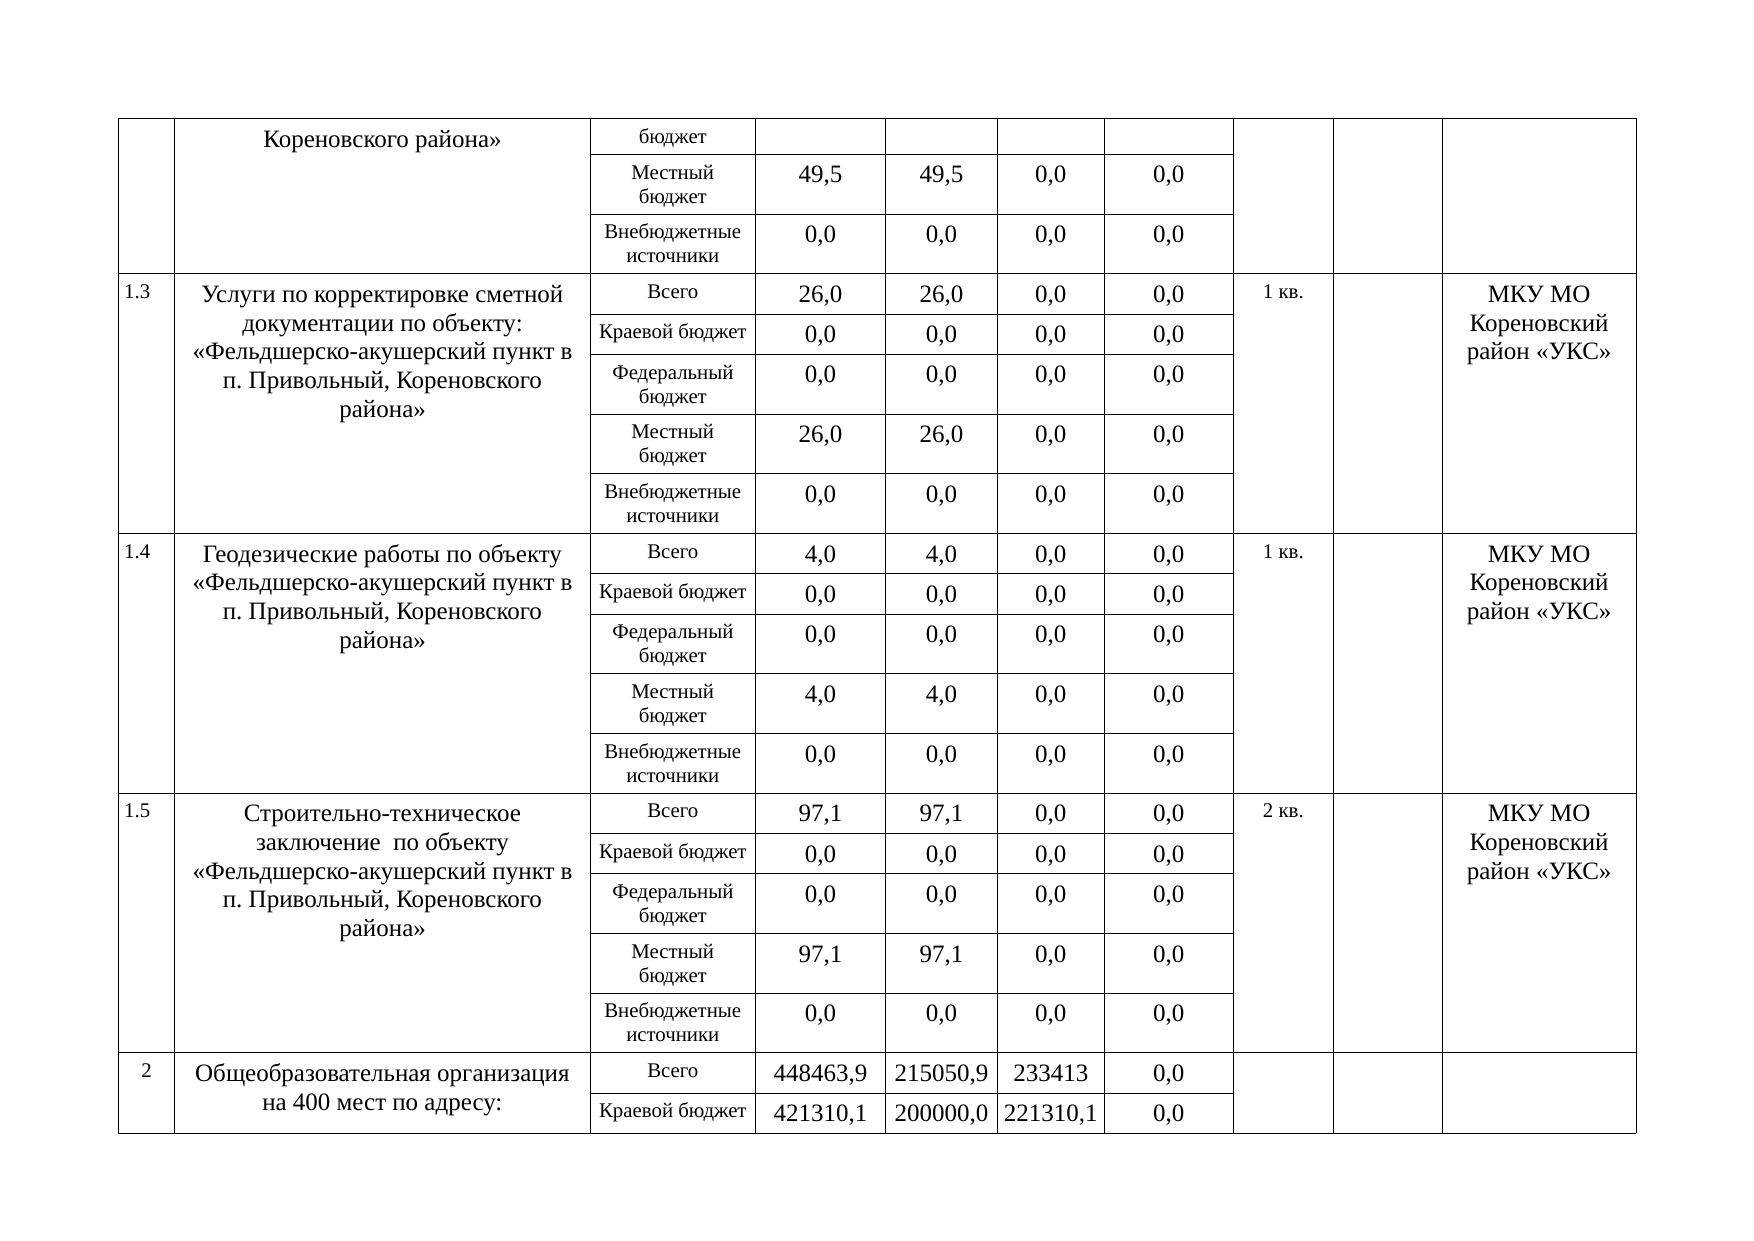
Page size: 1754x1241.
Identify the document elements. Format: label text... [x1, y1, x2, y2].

table_cell 0,0 [1105, 474, 1233, 533]
table_cell 1.3 [119, 274, 174, 533]
table_cell Геодезические работы по объекту «Фельдшерско-акушерский пункт в п. Привольный, Кореновского района» [175, 534, 590, 792]
table_cell Местный бюджет [591, 674, 755, 733]
table_cell 49,5 [886, 155, 997, 213]
table_cell 0,0 [998, 355, 1104, 413]
table_cell Внебюджетные источники [591, 994, 755, 1052]
table_cell 0,0 [756, 474, 885, 533]
table_cell 0,0 [1105, 215, 1233, 273]
table_cell Местный бюджет [591, 155, 755, 213]
table_cell [756, 119, 885, 154]
table_cell [1334, 794, 1442, 1052]
table_cell 0,0 [756, 215, 885, 273]
table_cell 0,0 [756, 615, 885, 673]
table_cell Строительно-техническое заключение по объекту «Фельдшерско-акушерский пункт в п. Привольный, Кореновского района» [175, 794, 590, 1052]
table_cell [1334, 534, 1442, 792]
table_cell 26,0 [886, 274, 997, 313]
table_cell 97,1 [886, 934, 997, 992]
table_cell 0,0 [998, 155, 1104, 213]
table_cell 0,0 [1105, 674, 1233, 733]
table_cell 0,0 [886, 994, 997, 1052]
table_cell 0,0 [998, 994, 1104, 1052]
table_cell 0,0 [998, 734, 1104, 792]
table_cell 448463,9 [756, 1053, 885, 1092]
table_cell 0,0 [998, 934, 1104, 992]
table_cell бюджет [591, 119, 755, 154]
table_cell 0,0 [886, 734, 997, 792]
table_cell 0,0 [886, 315, 997, 354]
table_cell 0,0 [998, 834, 1104, 873]
table_cell [886, 119, 997, 154]
table_cell Внебюджетные источники [591, 734, 755, 792]
table_cell Краевой бюджет [591, 834, 755, 873]
table_cell 0,0 [998, 474, 1104, 533]
table_cell 0,0 [756, 994, 885, 1052]
table_cell Местный бюджет [591, 415, 755, 473]
table_cell 0,0 [998, 574, 1104, 613]
table_cell 0,0 [1105, 994, 1233, 1052]
table_cell 1 кв. [1234, 274, 1333, 533]
table_cell [1334, 1053, 1442, 1133]
table_cell Всего [591, 274, 755, 313]
table_cell Федеральный бюджет [591, 874, 755, 933]
table_cell Местный бюджет [591, 934, 755, 992]
table_cell 0,0 [1105, 834, 1233, 873]
table_cell 215050,9 [886, 1053, 997, 1092]
table_cell 26,0 [886, 415, 997, 473]
table_cell 0,0 [1105, 1094, 1233, 1133]
table_cell 1.4 [119, 534, 174, 792]
table_cell 0,0 [1105, 874, 1233, 933]
table_cell 0,0 [998, 534, 1104, 573]
table_cell 0,0 [1105, 574, 1233, 613]
table_cell 4,0 [756, 674, 885, 733]
table_cell 233413 [998, 1053, 1104, 1092]
table_cell 0,0 [998, 794, 1104, 833]
table_cell 4,0 [886, 674, 997, 733]
table_cell МКУ МО Кореновский район «УКС» [1443, 274, 1636, 533]
table_cell Всего [591, 794, 755, 833]
table_cell 0,0 [1105, 734, 1233, 792]
table_cell [1105, 119, 1233, 154]
table_cell 0,0 [998, 874, 1104, 933]
table_cell [1234, 1053, 1333, 1133]
table_cell Краевой бюджет [591, 1094, 755, 1133]
table_cell 0,0 [886, 355, 997, 413]
table_cell 1 кв. [1234, 534, 1333, 792]
table_cell 0,0 [1105, 1053, 1233, 1092]
table_cell Всего [591, 534, 755, 573]
table_cell 0,0 [756, 834, 885, 873]
table_cell 97,1 [756, 934, 885, 992]
table_cell 97,1 [756, 794, 885, 833]
table_cell Внебюджетные источники [591, 474, 755, 533]
table_cell 0,0 [756, 315, 885, 354]
table_cell Внебюджетные источники [591, 215, 755, 273]
table_cell 26,0 [756, 415, 885, 473]
table_cell 0,0 [886, 615, 997, 673]
table_cell 2 [119, 1053, 174, 1133]
table_cell 0,0 [1105, 315, 1233, 354]
table_cell Краевой бюджет [591, 315, 755, 354]
table_cell 26,0 [756, 274, 885, 313]
table_cell Услуги по корректировке сметной документации по объекту: «Фельдшерско-акушерский пункт в п. Привольный, Кореновского района» [175, 274, 590, 533]
table_cell 0,0 [1105, 155, 1233, 213]
table_cell [1334, 274, 1442, 533]
table_cell МКУ МО Кореновский район «УКС» [1443, 534, 1636, 792]
table_cell 0,0 [998, 615, 1104, 673]
table_cell 0,0 [1105, 355, 1233, 413]
table_cell 2 кв. [1234, 794, 1333, 1052]
table_cell 0,0 [1105, 415, 1233, 473]
table_cell Федеральный бюджет [591, 355, 755, 413]
table_cell 1.5 [119, 794, 174, 1052]
table_cell Всего [591, 1053, 755, 1092]
table_cell 0,0 [756, 355, 885, 413]
table_cell 0,0 [886, 215, 997, 273]
table_cell 0,0 [756, 574, 885, 613]
table_cell 0,0 [886, 874, 997, 933]
table_cell [998, 119, 1104, 154]
table_cell 4,0 [756, 534, 885, 573]
table_cell Краевой бюджет [591, 574, 755, 613]
table_cell 0,0 [1105, 274, 1233, 313]
table_cell 0,0 [998, 274, 1104, 313]
table_cell 0,0 [1105, 615, 1233, 673]
table_cell 0,0 [886, 834, 997, 873]
table_cell 0,0 [886, 474, 997, 533]
table_cell [1443, 1053, 1636, 1133]
table_cell 0,0 [998, 215, 1104, 273]
table_cell 0,0 [756, 874, 885, 933]
table_cell 4,0 [886, 534, 997, 573]
table_cell 0,0 [1105, 934, 1233, 992]
table_cell 421310,1 [756, 1094, 885, 1133]
table_cell 0,0 [998, 674, 1104, 733]
table_cell 0,0 [998, 315, 1104, 354]
table_cell 0,0 [756, 734, 885, 792]
table_cell Федеральный бюджет [591, 615, 755, 673]
table_cell 200000,0 [886, 1094, 997, 1133]
table_cell МКУ МО Кореновский район «УКС» [1443, 794, 1636, 1052]
table_cell 49,5 [756, 155, 885, 213]
table_cell 0,0 [1105, 794, 1233, 833]
table_cell 0,0 [886, 574, 997, 613]
table_cell 0,0 [998, 415, 1104, 473]
table_cell 0,0 [1105, 534, 1233, 573]
table_cell 97,1 [886, 794, 997, 833]
table_cell Общеобразовательная организация на 400 мест по адресу: Краснодарский край, г.Кореновск [175, 1053, 590, 1133]
table_cell 221310,1 [998, 1094, 1104, 1133]
